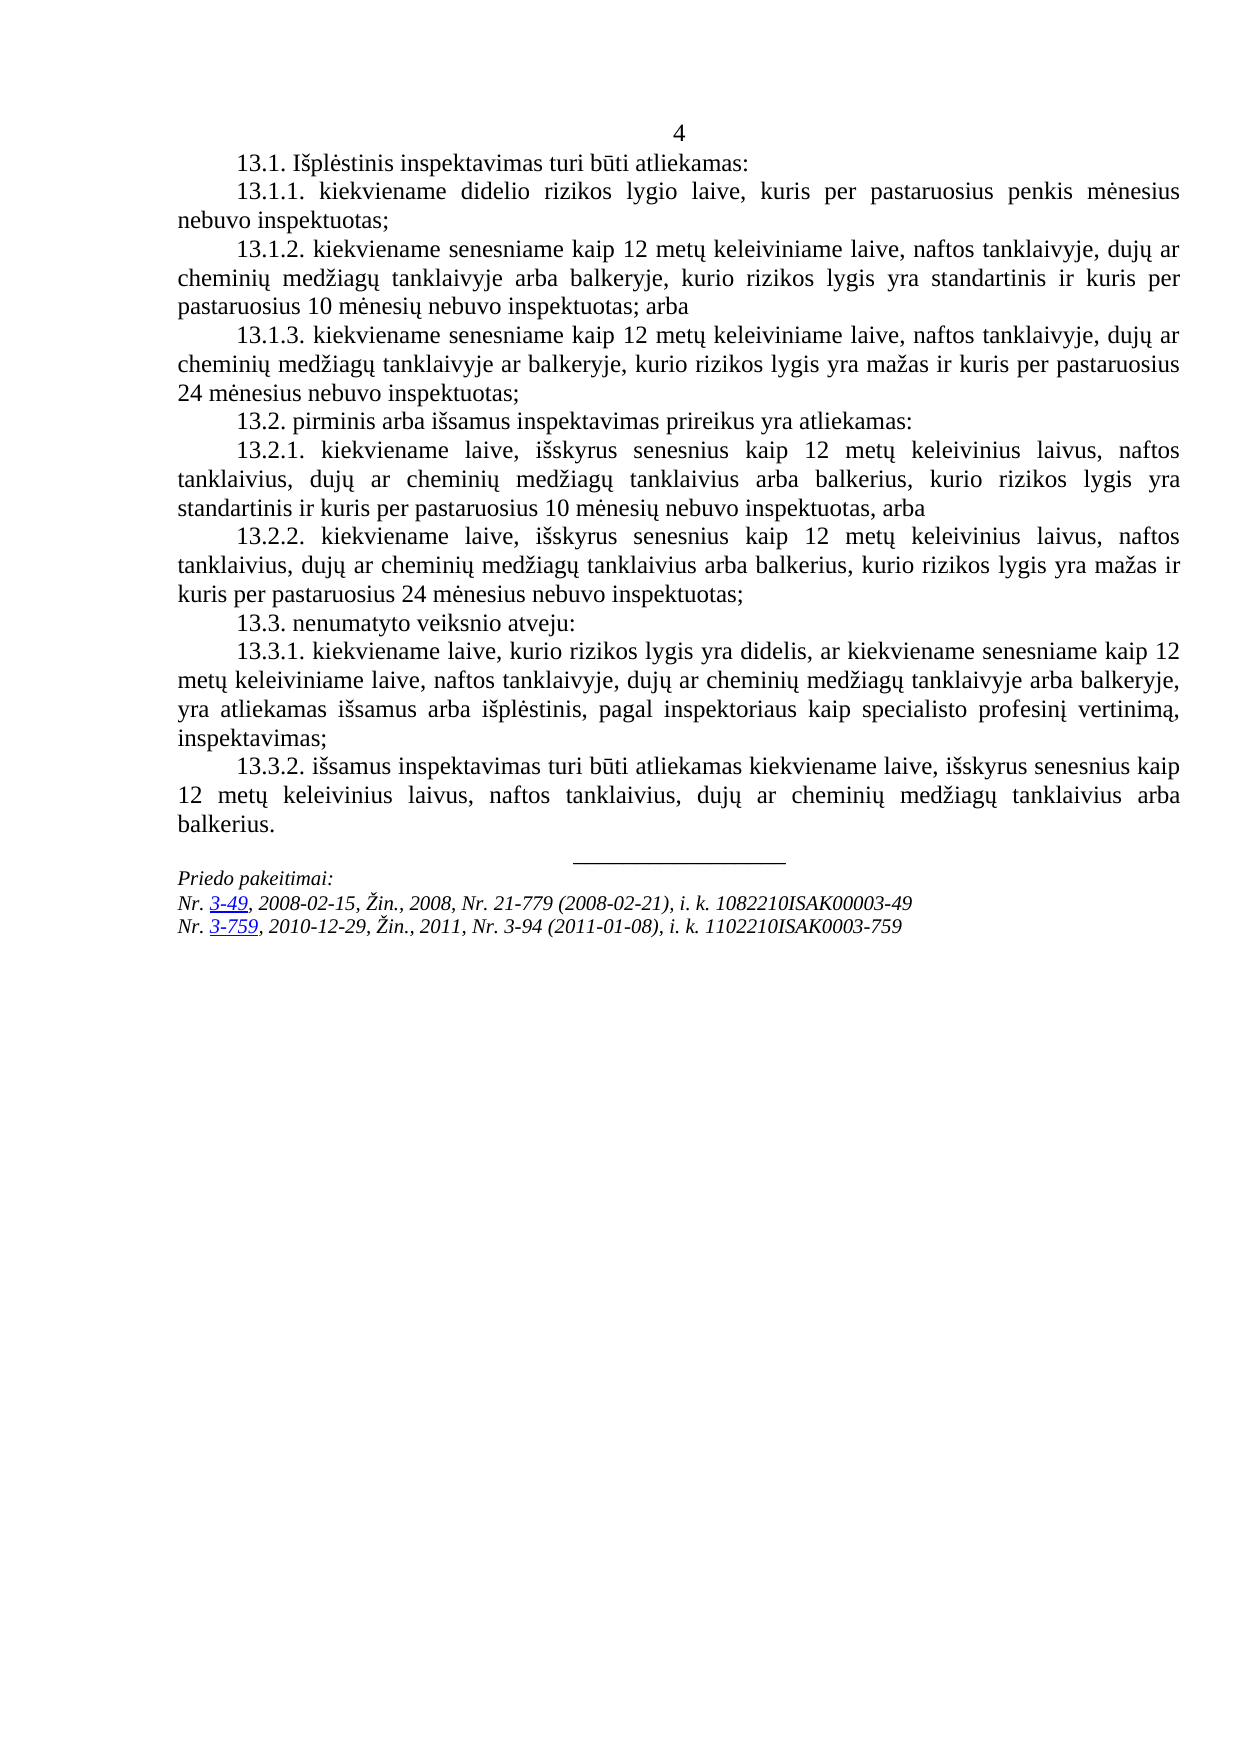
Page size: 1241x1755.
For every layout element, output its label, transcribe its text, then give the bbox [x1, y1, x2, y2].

text Priedo pakeitimai: [177, 866, 1181, 890]
text 13.2.2. kiekviename laive, išskyrus senesnius kaip 12 metų keleivinius laivus, naftos tanklaivius, dujų ar cheminių medžiagų tanklaivius arba balkerius, kurio rizikos lygis yra mažas ir kuris per pastaruosius 24 mėnesius nebuvo inspektuotas; [177, 521, 1181, 608]
text 13.3.1. kiekviename laive, kurio rizikos lygis yra didelis, ar kiekviename senesniame kaip 12 metų keleiviniame laive, naftos tanklaivyje, dujų ar cheminių medžiagų tanklaivyje arba balkeryje, yra atliekamas išsamus arba išplėstinis, pagal inspektoriaus kaip specialisto profesinį vertinimą, inspektavimas; [177, 636, 1181, 751]
text 13.1. Išplėstinis inspektavimas turi būti atliekamas: [177, 148, 1181, 176]
text 13.1.3. kiekviename senesniame kaip 12 metų keleiviniame laive, naftos tanklaivyje, dujų ar cheminių medžiagų tanklaivyje ar balkeryje, kurio rizikos lygis yra mažas ir kuris per pastaruosius 24 mėnesius nebuvo inspektuotas; [177, 320, 1181, 406]
text 13.3. nenumatyto veiksnio atveju: [177, 608, 1181, 636]
text Nr. 3-49, 2008-02-15, Žin., 2008, Nr. 21-779 (2008-02-21), i. k. 1082210ISAK00003-49 [177, 890, 1181, 914]
text 13.3.2. išsamus inspektavimas turi būti atliekamas kiekviename laive, išskyrus senesnius kaip 12 metų keleivinius laivus, naftos tanklaivius, dujų ar cheminių medžiagų tanklaivius arba balkerius. [177, 751, 1181, 838]
text 13.1.2. kiekviename senesniame kaip 12 metų keleiviniame laive, naftos tanklaivyje, dujų ar cheminių medžiagų tanklaivyje arba balkeryje, kurio rizikos lygis yra standartinis ir kuris per pastaruosius 10 mėnesių nebuvo inspektuotas; arba [177, 234, 1181, 320]
text 13.2. pirminis arba išsamus inspektavimas prireikus yra atliekamas: [177, 406, 1181, 435]
text Nr. 3-759, 2010-12-29, Žin., 2011, Nr. 3-94 (2011-01-08), i. k. 1102210ISAK0003-759 [177, 914, 1181, 938]
text 13.2.1. kiekviename laive, išskyrus senesnius kaip 12 metų keleivinius laivus, naftos tanklaivius, dujų ar cheminių medžiagų tanklaivius arba balkerius, kurio rizikos lygis yra standartinis ir kuris per pastaruosius 10 mėnesių nebuvo inspektuotas, arba [177, 435, 1181, 521]
text _________________ [177, 838, 1181, 866]
text 13.1.1. kiekviename didelio rizikos lygio laive, kuris per pastaruosius penkis mėnesius nebuvo inspektuotas; [177, 176, 1181, 234]
